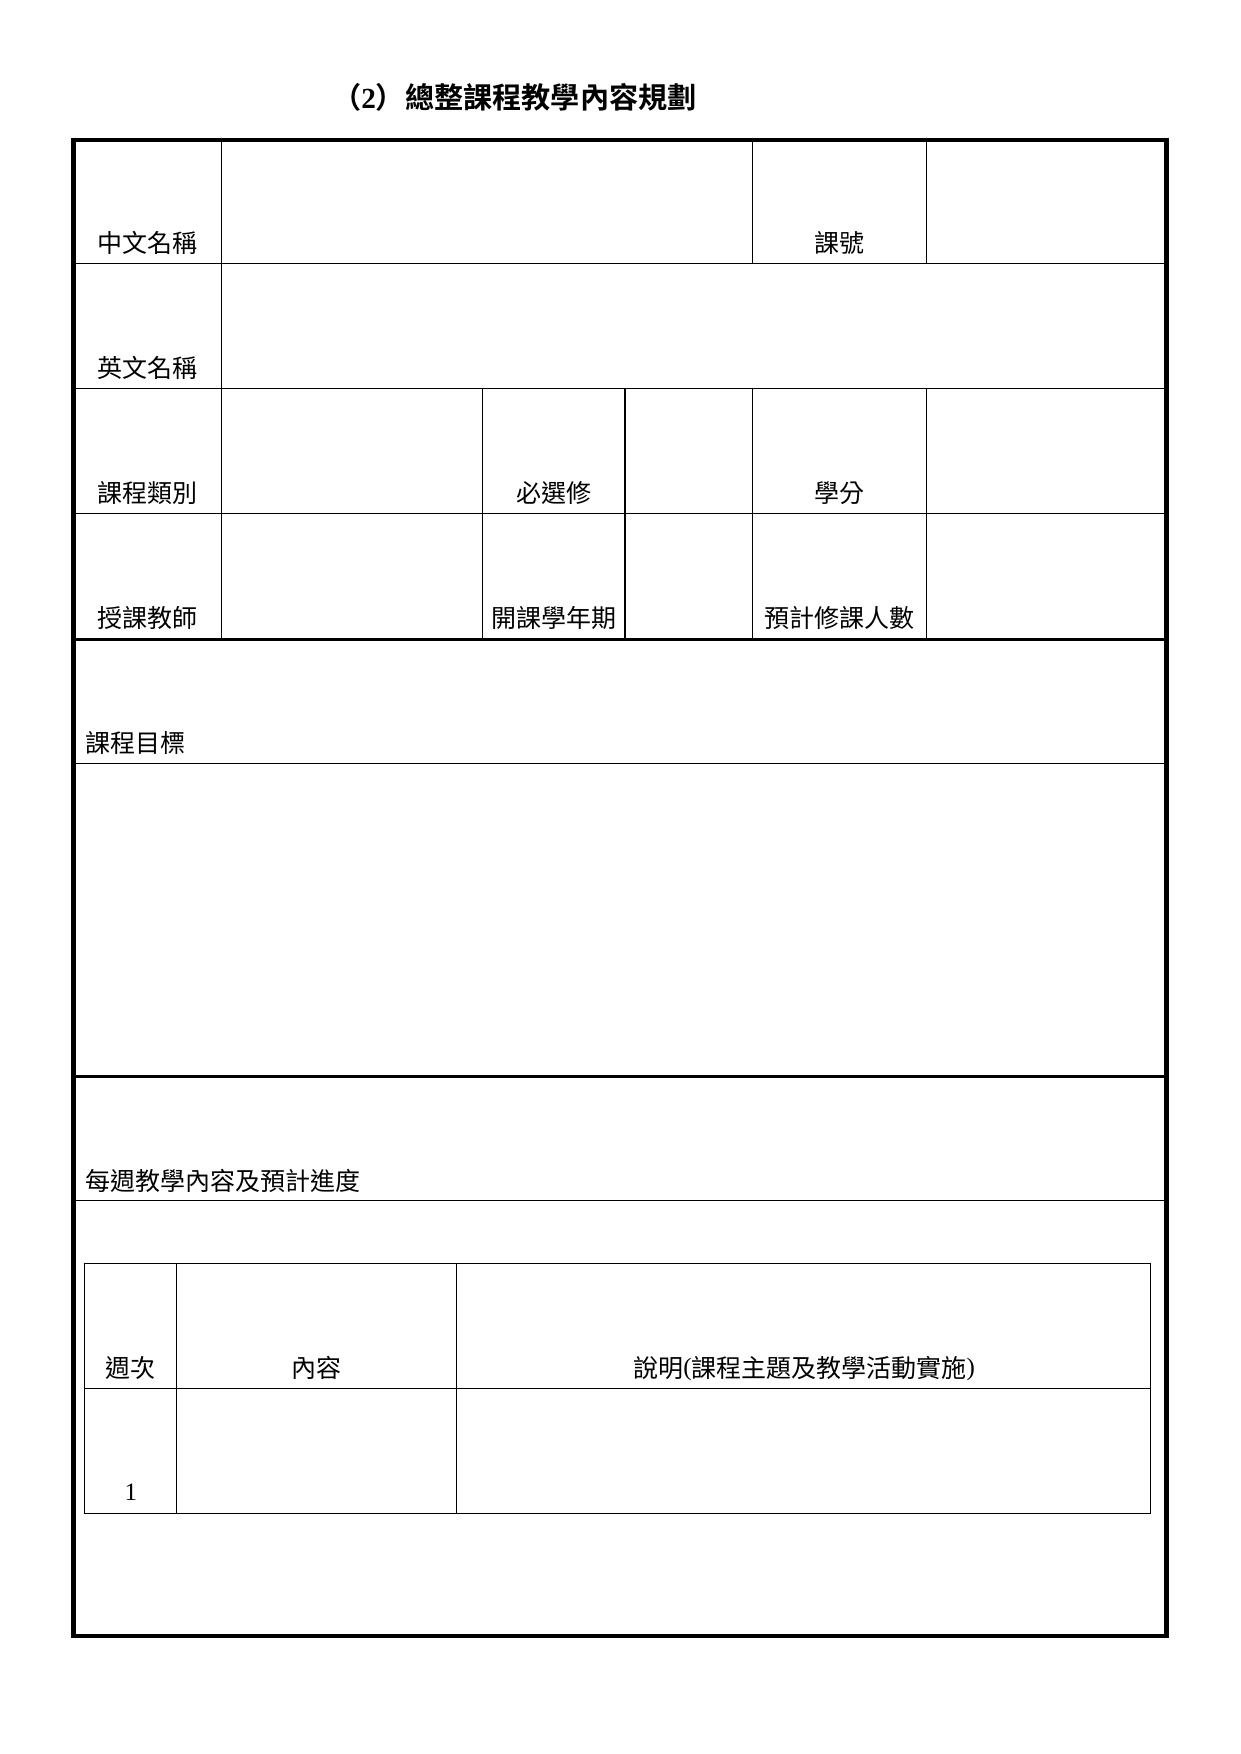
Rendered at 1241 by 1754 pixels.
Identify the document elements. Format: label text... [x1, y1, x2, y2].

table_cell [222, 264, 1164, 387]
table_cell 課程類別 [76, 389, 221, 512]
table_cell 預計修課人數 [753, 514, 926, 637]
list 總整課程教學內容規劃 [332, 75, 1165, 117]
table_cell [76, 764, 1164, 1075]
table_cell 學分 [753, 389, 926, 512]
table_cell [927, 514, 1164, 637]
table_cell [222, 389, 482, 512]
table_cell [177, 1389, 456, 1512]
table_header [927, 142, 1164, 262]
table_header [222, 142, 752, 262]
table_cell [222, 514, 482, 637]
table_cell 授課教師 [76, 514, 221, 637]
table_cell [626, 389, 752, 512]
table_cell 課程目標 [76, 641, 1164, 762]
table_header 中文名稱 [76, 142, 221, 262]
table_header 課號 [753, 142, 926, 262]
table_cell [76, 1201, 1164, 1634]
table_header 說明(課程主題及教學活動實施) [457, 1264, 1150, 1387]
table_cell [927, 389, 1164, 512]
table_header 週次 [85, 1264, 176, 1387]
table_cell 每週教學內容及預計進度 [76, 1078, 1164, 1200]
table_cell 英文名稱 [76, 264, 221, 387]
table_cell 必選修 [483, 389, 624, 512]
table_cell 開課學年期 [483, 514, 624, 637]
table_cell [457, 1389, 1150, 1512]
table_header 內容 [177, 1264, 456, 1387]
table_cell [626, 514, 752, 637]
table_cell 1 [85, 1389, 176, 1512]
